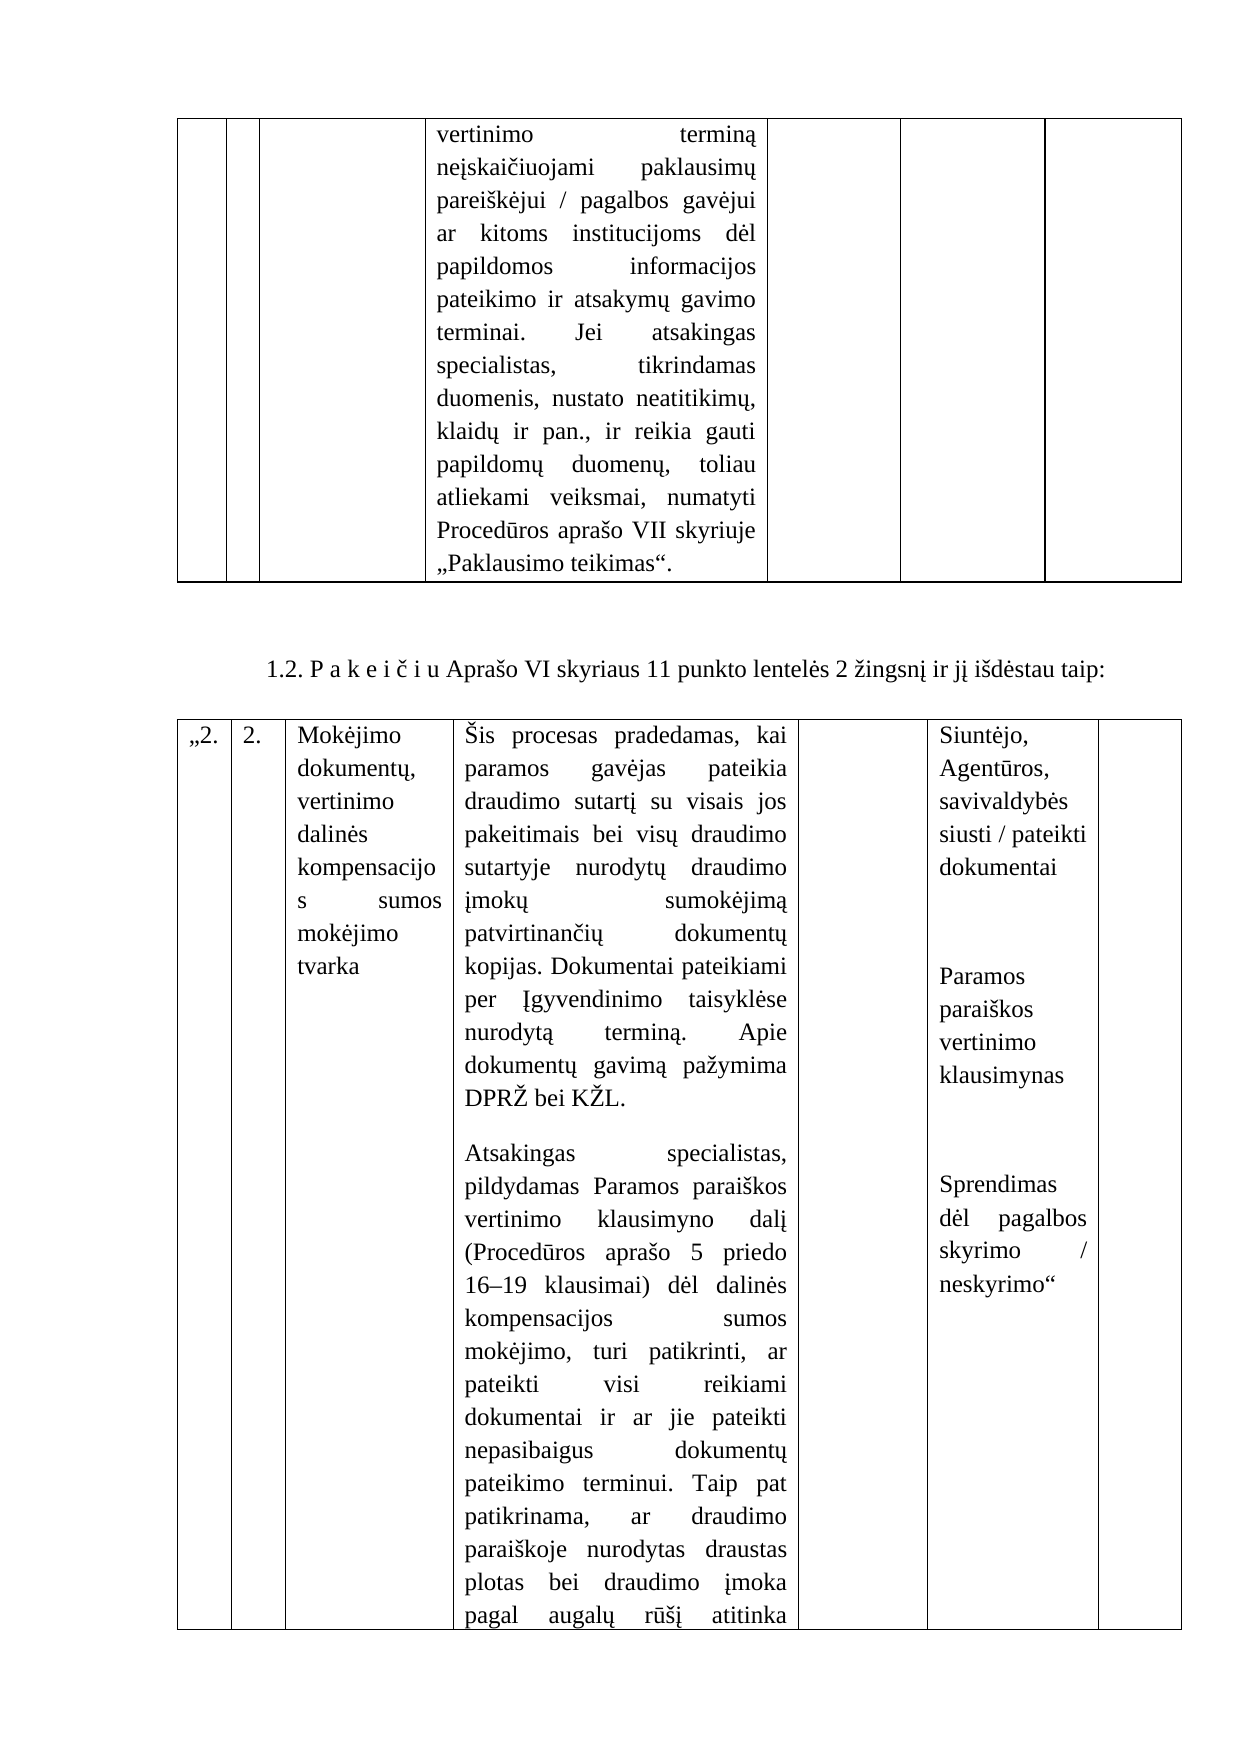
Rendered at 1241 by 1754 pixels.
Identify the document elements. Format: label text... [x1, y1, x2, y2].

table_header Siuntėjo, Agentūros, savivaldybės siusti / pateikti dokumentai Paramos paraiškos vertinimo klausimynas Sprendimas dėl pagalbos skyrimo / neskyrimo“ [928, 720, 1098, 1629]
table_header „2. [178, 720, 231, 1629]
table_header [1046, 119, 1181, 581]
table_header Šis procesas pradedamas, kai paramos gavėjas pateikia draudimo sutartį su visais jos pakeitimais bei visų draudimo sutartyje nurodytų draudimo įmokų sumokėjimą patvirtinančių dokumentų kopijas. Dokumentai pateikiami per Įgyvendinimo taisyklėse nurodytą terminą. Apie dokumentų gavimą pažymima DPRŽ bei KŽL. Atsakingas specialistas, pildydamas Paramos paraiškos vertinimo klausimyno dalį (Procedūros aprašo 5 priedo 16–19 klausimai) dėl dalinės kompensacijos sumos mokėjimo, turi patikrinti, ar pateikti visi reikiami dokumentai ir ar jie pateikti nepasibaigus dokumentų pateikimo terminui. Taip pat patikrinama, ar draudimo paraiškoje nurodytas draustas plotas bei draudimo įmoka pagal augalų rūšį atitinka [454, 720, 798, 1629]
table_header [901, 119, 1044, 581]
table_header 2. [232, 720, 285, 1629]
table_header Mokėjimo dokumentų, vertinimo dalinės kompensacijos sumos mokėjimo tvarka [286, 720, 453, 1629]
text 1.2. P a k e i č i u Aprašo VI skyriaus 11 punkto lentelės 2 žingsnį ir jį išdėstau taip: [266, 654, 1181, 683]
table_header [178, 119, 226, 581]
table_header [1099, 720, 1181, 1629]
table_header [799, 720, 927, 1629]
table_header [260, 119, 425, 581]
table_header [227, 119, 259, 581]
table_header vertinimo terminą neįskaičiuojami paklausimų pareiškėjui / pagalbos gavėjui ar kitoms institucijoms dėl papildomos informacijos pateikimo ir atsakymų gavimo terminai. Jei atsakingas specialistas, tikrindamas duomenis, nustato neatitikimų, klaidų ir pan., ir reikia gauti papildomų duomenų, toliau atliekami veiksmai, numatyti Procedūros aprašo VII skyriuje „Paklausimo teikimas“. [426, 119, 767, 581]
table_header [768, 119, 900, 581]
